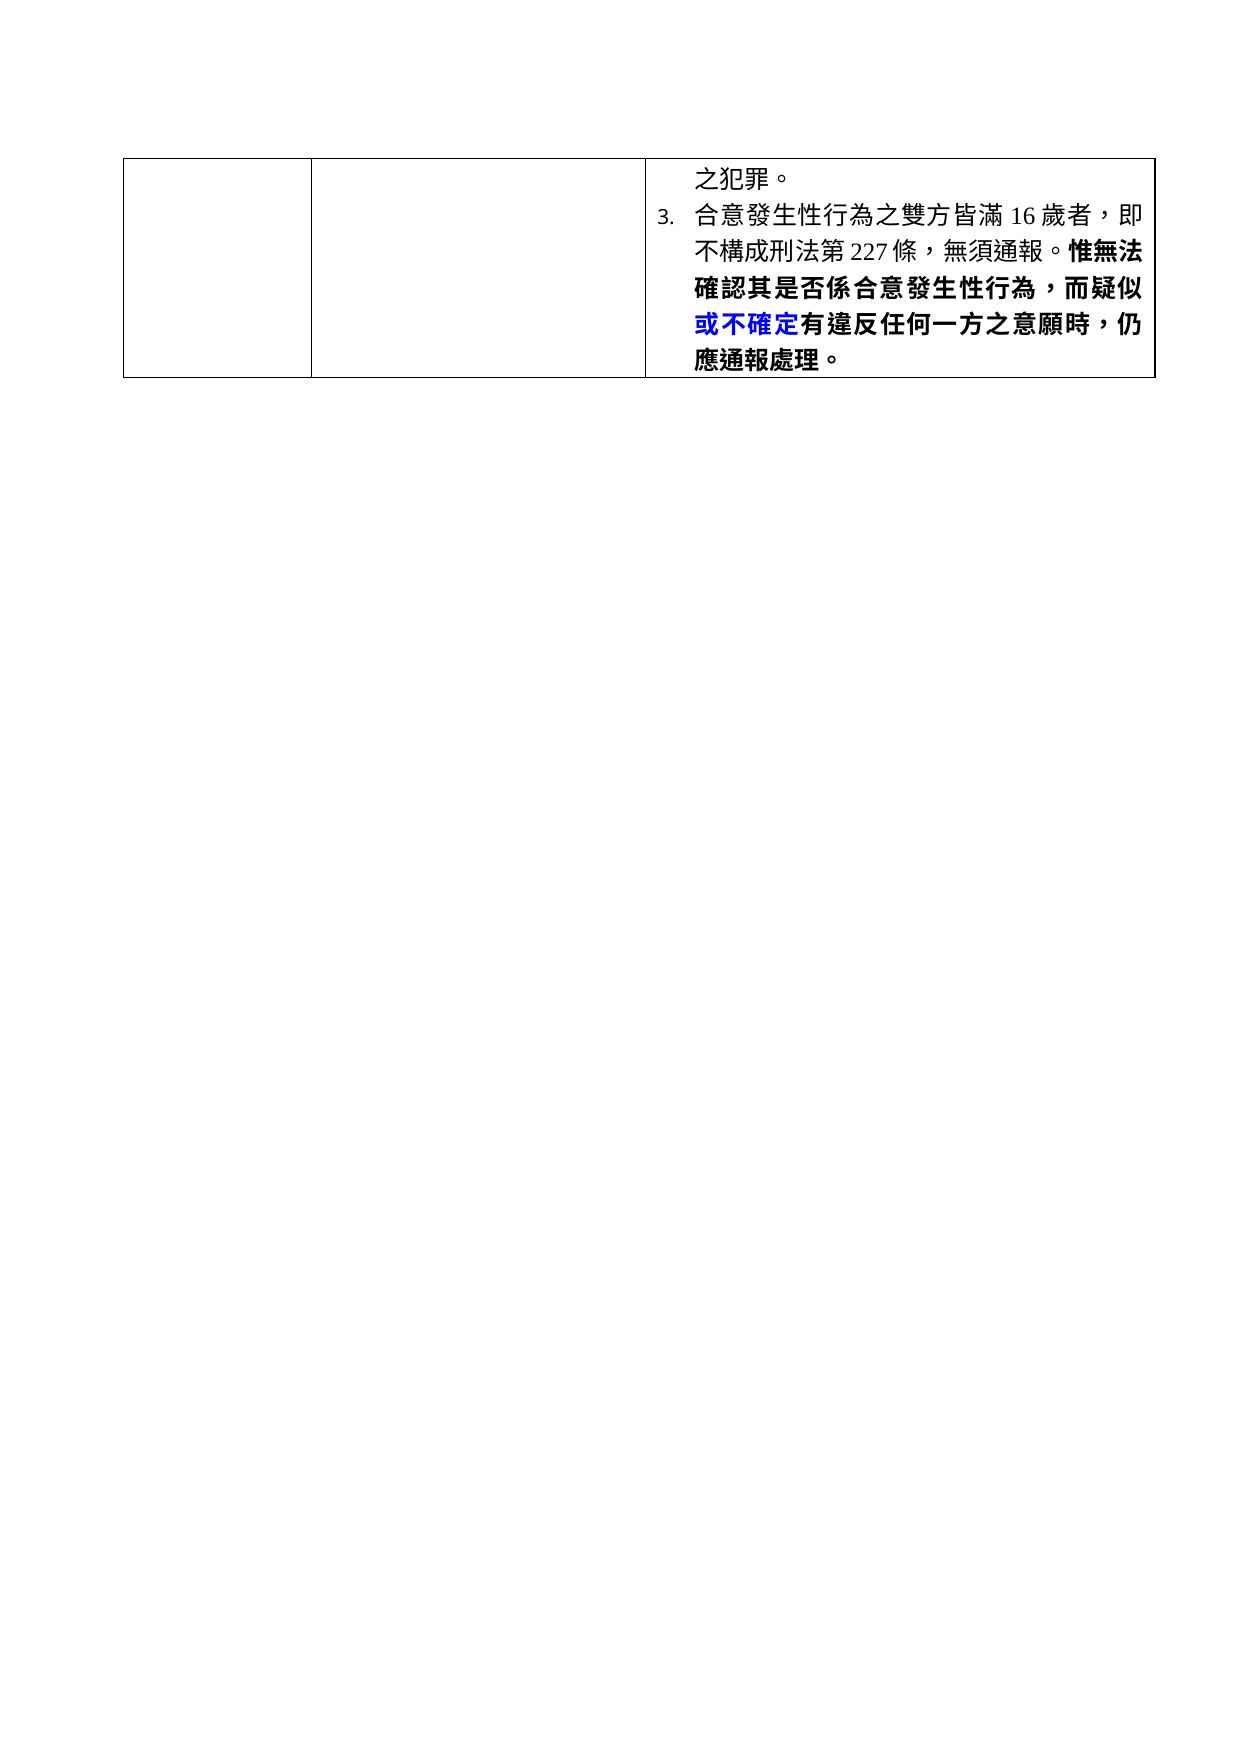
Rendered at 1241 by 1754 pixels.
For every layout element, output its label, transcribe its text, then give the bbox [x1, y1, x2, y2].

table_cell 一、刑法第227條（與幼年人性交罪） 「對於未滿十四歲之男女為性交者，處三 年以上十年以下有期徒刑。 對於未滿十四歲之男女為猥褻之行為者， 處六個月以上五年以下有期徒刑。 對於十四歲以上未滿十六歲之男女為性交 者，處七年以下有期徒刑。 對於十四歲以上未滿十六歲之男女為猥褻 之行為者，處三年以下有期徒刑。 第三項之未遂犯罰之。」 二、刑法第227條之1 「十八歲以下之人犯前條之罪者，減輕或免除其刑。」 三、刑法第229條之1 「未滿十八歲之人犯第二百二十七條之罪 者，須告訴乃論。」 注意事項： 性交之定義參見刑法第10條第5項。 刑法第227條「與幼年人性交」條款以外之性侵害犯罪，特別指涉及刑法第221、222、224、224之1、225、228條之犯罪。 合意發生性行為之雙方皆滿16歲者，即不構成刑法第227條，無須通報。惟無法確認其是否係合意發生性行為，而疑似或不確定有違反任何一方之意願時，仍應通報處理。 [646, 159, 1154, 377]
table_cell [124, 159, 311, 377]
table_cell [312, 159, 645, 377]
